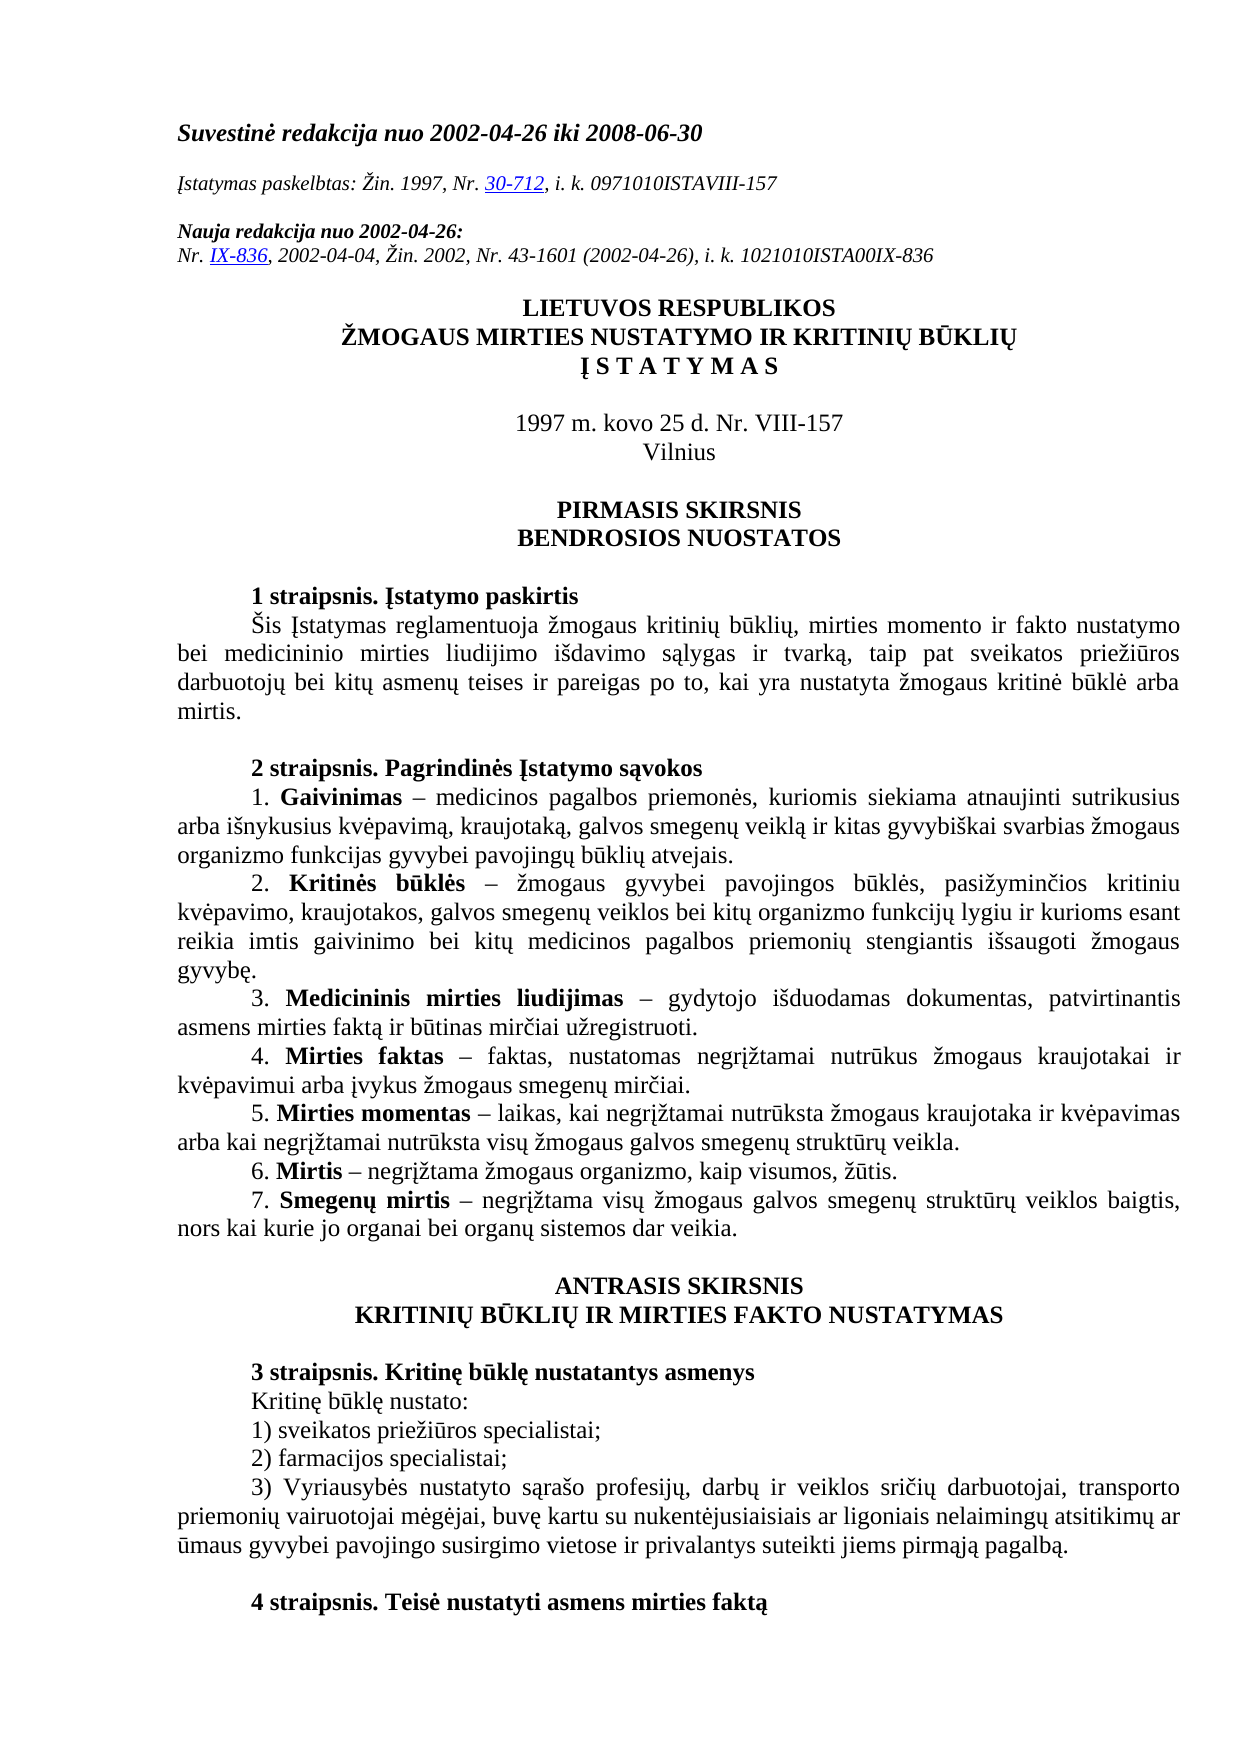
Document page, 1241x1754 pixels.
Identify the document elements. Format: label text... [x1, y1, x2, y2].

text Nr. IX-836, 2002-04-04, Žin. 2002, Nr. 43-1601 (2002-04-26), i. k. 1021010ISTA00IX-836 [177, 243, 1181, 267]
text 2 straipsnis. Pagrindinės Įstatymo sąvokos [177, 753, 1181, 782]
text Antrasis skirsnis [177, 1271, 1181, 1300]
text 2) farmacijos specialistai; [177, 1443, 1181, 1472]
text Nauja redakcija nuo 2002-04-26: [177, 219, 1181, 243]
text 4 straipsnis. Teisė nustatyti asmens mirties faktą [177, 1587, 1181, 1616]
text 5. Mirties momentas – laikas, kai negrįžtamai nutrūksta žmogaus kraujotaka ir kvėpavimas arba kai negrįžtamai nutrūksta visų žmogaus galvos smegenų struktūrų veikla. [177, 1098, 1181, 1156]
text Vilnius [177, 437, 1181, 466]
text Šis Įstatymas reglamentuoja žmogaus kritinių būklių, mirties momento ir fakto nustatymo bei medicininio mirties liudijimo išdavimo sąlygas ir tvarką, taip pat sveikatos priežiūros darbuotojų bei kitų asmenų teises ir pareigas po to, kai yra nustatyta žmogaus kritinė būklė arba mirtis. [177, 610, 1181, 725]
text 1 straipsnis. Įstatymo paskirtis [177, 581, 1181, 610]
text 4. Mirties faktas – faktas, nustatomas negrįžtamai nutrūkus žmogaus kraujotakai ir kvėpavimui arba įvykus žmogaus smegenų mirčiai. [177, 1041, 1181, 1098]
text 1. Gaivinimas – medicinos pagalbos priemonės, kuriomis siekiama atnaujinti sutrikusius arba išnykusius kvėpavimą, kraujotaką, galvos smegenų veiklą ir kitas gyvybiškai svarbias žmogaus organizmo funkcijas gyvybei pavojingų būklių atvejais. [177, 782, 1181, 868]
text Įstatymas paskelbtas: Žin. 1997, Nr. 30-712, i. k. 0971010ISTAVIII-157 [177, 171, 1181, 195]
text 1) sveikatos priežiūros specialistai; [177, 1415, 1181, 1443]
text BENDROSIOS NUOSTATOS [177, 523, 1181, 552]
text Kritinę būklę nustato: [177, 1386, 1181, 1415]
text KRITINIŲ BŪKLIŲ IR MIRTIES FAKTO NUSTATYMAS [177, 1300, 1181, 1328]
text Suvestinė redakcija nuo 2002-04-26 iki 2008-06-30 [177, 118, 1181, 147]
text 1997 m. kovo 25 d. Nr. VIII-157 [177, 408, 1181, 437]
text 6. Mirtis – negrįžtama žmogaus organizmo, kaip visumos, žūtis. [177, 1156, 1181, 1185]
text 2. Kritinės būklės – žmogaus gyvybei pavojingos būklės, pasižyminčios kritiniu kvėpavimo, kraujotakos, galvos smegenų veiklos bei kitų organizmo funkcijų lygiu ir kurioms esant reikia imtis gaivinimo bei kitų medicinos pagalbos priemonių stengiantis išsaugoti žmogaus gyvybę. [177, 868, 1181, 983]
text 3) Vyriausybės nustatyto sąrašo profesijų, darbų ir veiklos sričių darbuotojai, transporto priemonių vairuotojai mėgėjai, buvę kartu su nukentėjusiaisiais ar ligoniais nelaimingų atsitikimų ar ūmaus gyvybei pavojingo susirgimo vietose ir privalantys suteikti jiems pirmąją pagalbą. [177, 1472, 1181, 1558]
text LIETUVOS RESPUBLIKOS ŽMOGAUS MIRTIES NUSTATYMO IR KRITINIŲ BŪKLIŲ Į S T A T Y M A S [177, 293, 1181, 380]
text 7. Smegenų mirtis – negrįžtama visų žmogaus galvos smegenų struktūrų veiklos baigtis, nors kai kurie jo organai bei organų sistemos dar veikia. [177, 1185, 1181, 1242]
text 3. Medicininis mirties liudijimas – gydytojo išduodamas dokumentas, patvirtinantis asmens mirties faktą ir būtinas mirčiai užregistruoti. [177, 983, 1181, 1041]
text PIRMASIS SKIRSNIS [177, 495, 1181, 523]
text 3 straipsnis. Kritinę būklę nustatantys asmenys [177, 1357, 1181, 1386]
